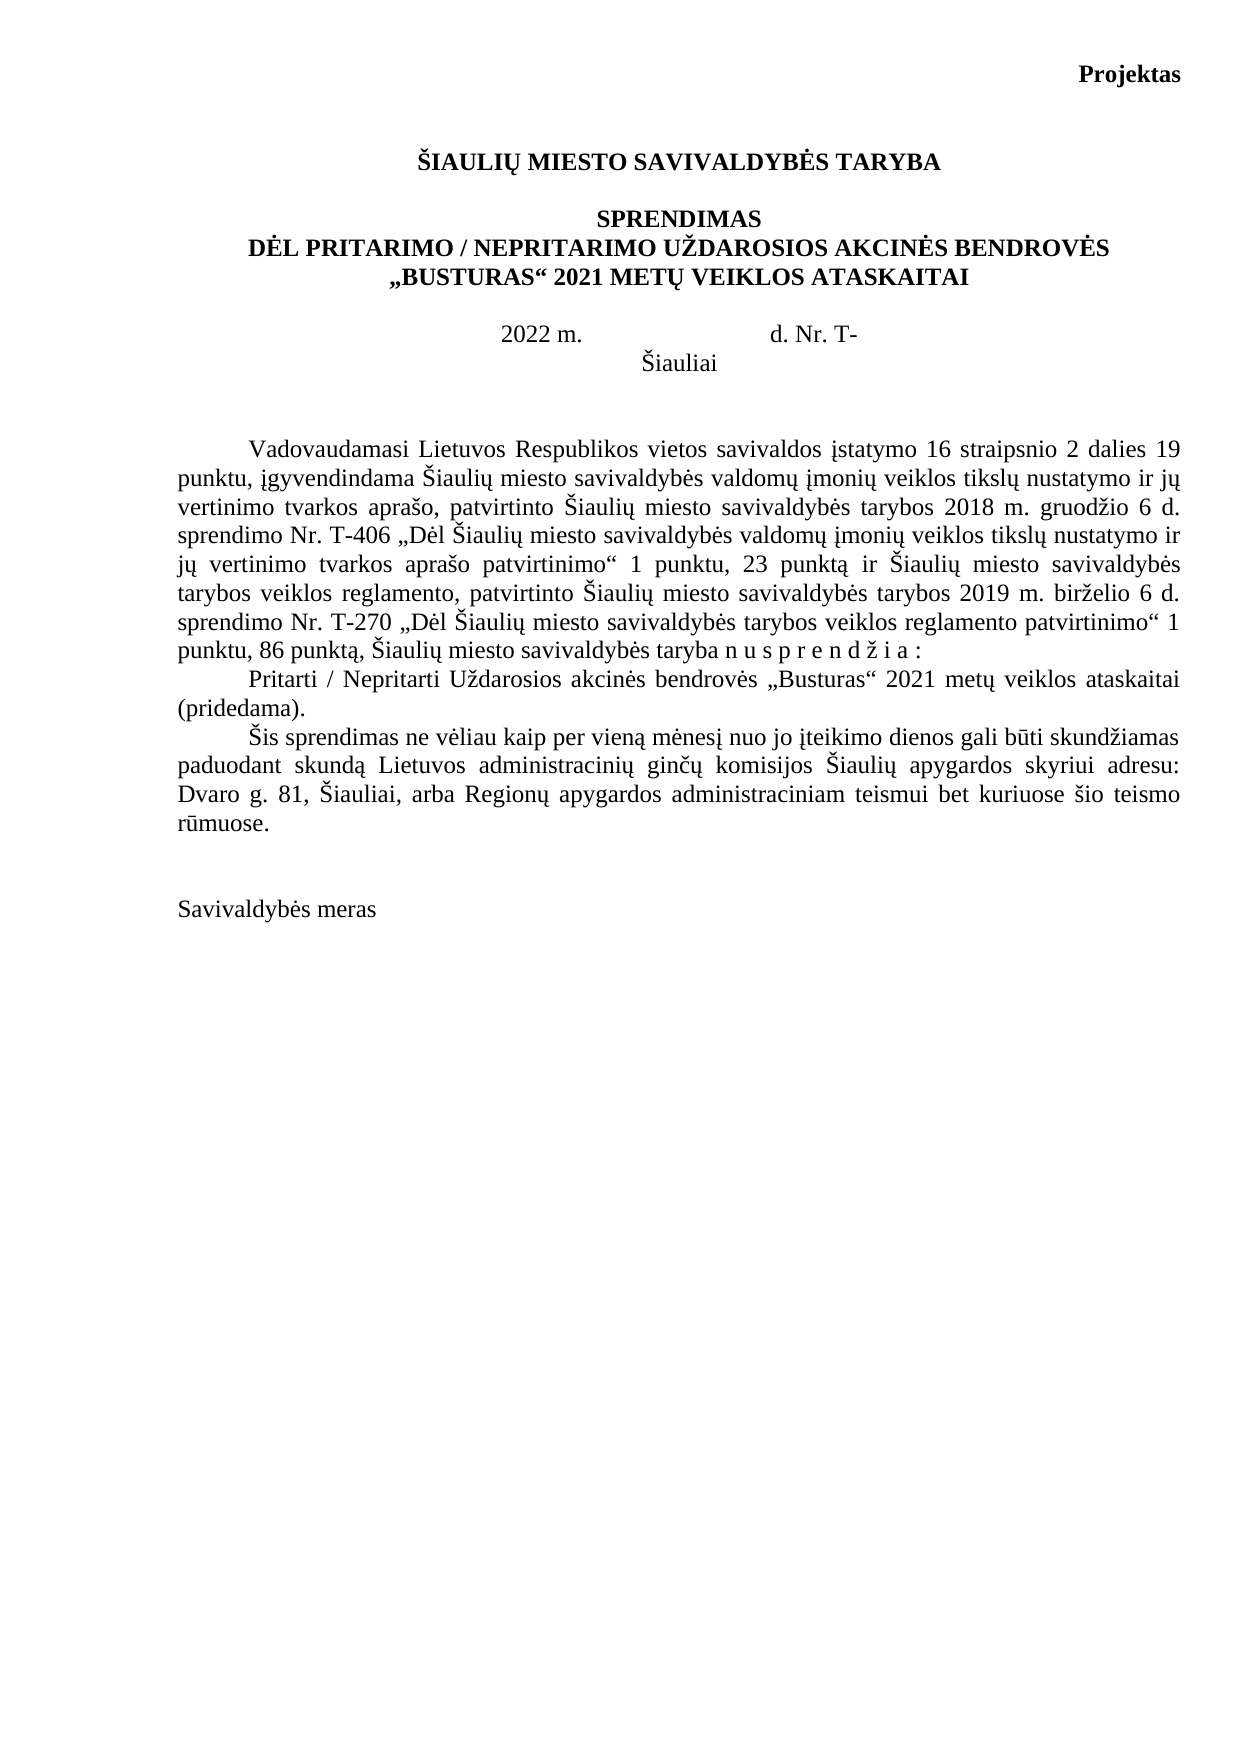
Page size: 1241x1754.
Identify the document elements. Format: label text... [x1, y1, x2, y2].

text Pritarti / Nepritarti Uždarosios akcinės bendrovės „Busturas“ 2021 metų veiklos ataskaitai (pridedama). [177, 664, 1181, 722]
text DĖL PRITARIMO / NEPRITARIMO UŽDAROSIOS AKCINĖS BENDROVĖS „BUSTURAS“ 2021 METŲ VEIKLOS ATASKAITAI [177, 233, 1181, 291]
text 2022 m. d. Nr. T- [177, 319, 1181, 348]
text SPRENDIMAS [177, 204, 1181, 233]
text Šiauliai [177, 348, 1181, 377]
text Savivaldybės meras [177, 894, 1181, 923]
text Šis sprendimas ne vėliau kaip per vieną mėnesį nuo jo įteikimo dienos gali būti skundžiamas paduodant skundą Lietuvos administracinių ginčų komisijos Šiaulių apygardos skyriui adresu: Dvaro g. 81, Šiauliai, arba Regionų apygardos administraciniam teismui bet kuriuose šio teismo rūmuose. [177, 722, 1181, 837]
text Vadovaudamasi Lietuvos Respublikos vietos savivaldos įstatymo 16 straipsnio 2 dalies 19 punktu, įgyvendindama Šiaulių miesto savivaldybės valdomų įmonių veiklos tikslų nustatymo ir jų vertinimo tvarkos aprašo, patvirtinto Šiaulių miesto savivaldybės tarybos 2018 m. gruodžio 6 d. sprendimo Nr. T-406 „Dėl Šiaulių miesto savivaldybės valdomų įmonių veiklos tikslų nustatymo ir jų vertinimo tvarkos aprašo patvirtinimo“ 1 punktu, 23 punktą ir Šiaulių miesto savivaldybės tarybos veiklos reglamento, patvirtinto Šiaulių miesto savivaldybės tarybos 2019 m. birželio 6 d. sprendimo Nr. T-270 „Dėl Šiaulių miesto savivaldybės tarybos veiklos reglamento patvirtinimo“ 1 punktu, 86 punktą, Šiaulių miesto savivaldybės taryba nusprendžia: [177, 434, 1181, 664]
text ŠIAULIŲ MIESTO SAVIVALDYBĖS TARYBA [177, 147, 1181, 176]
